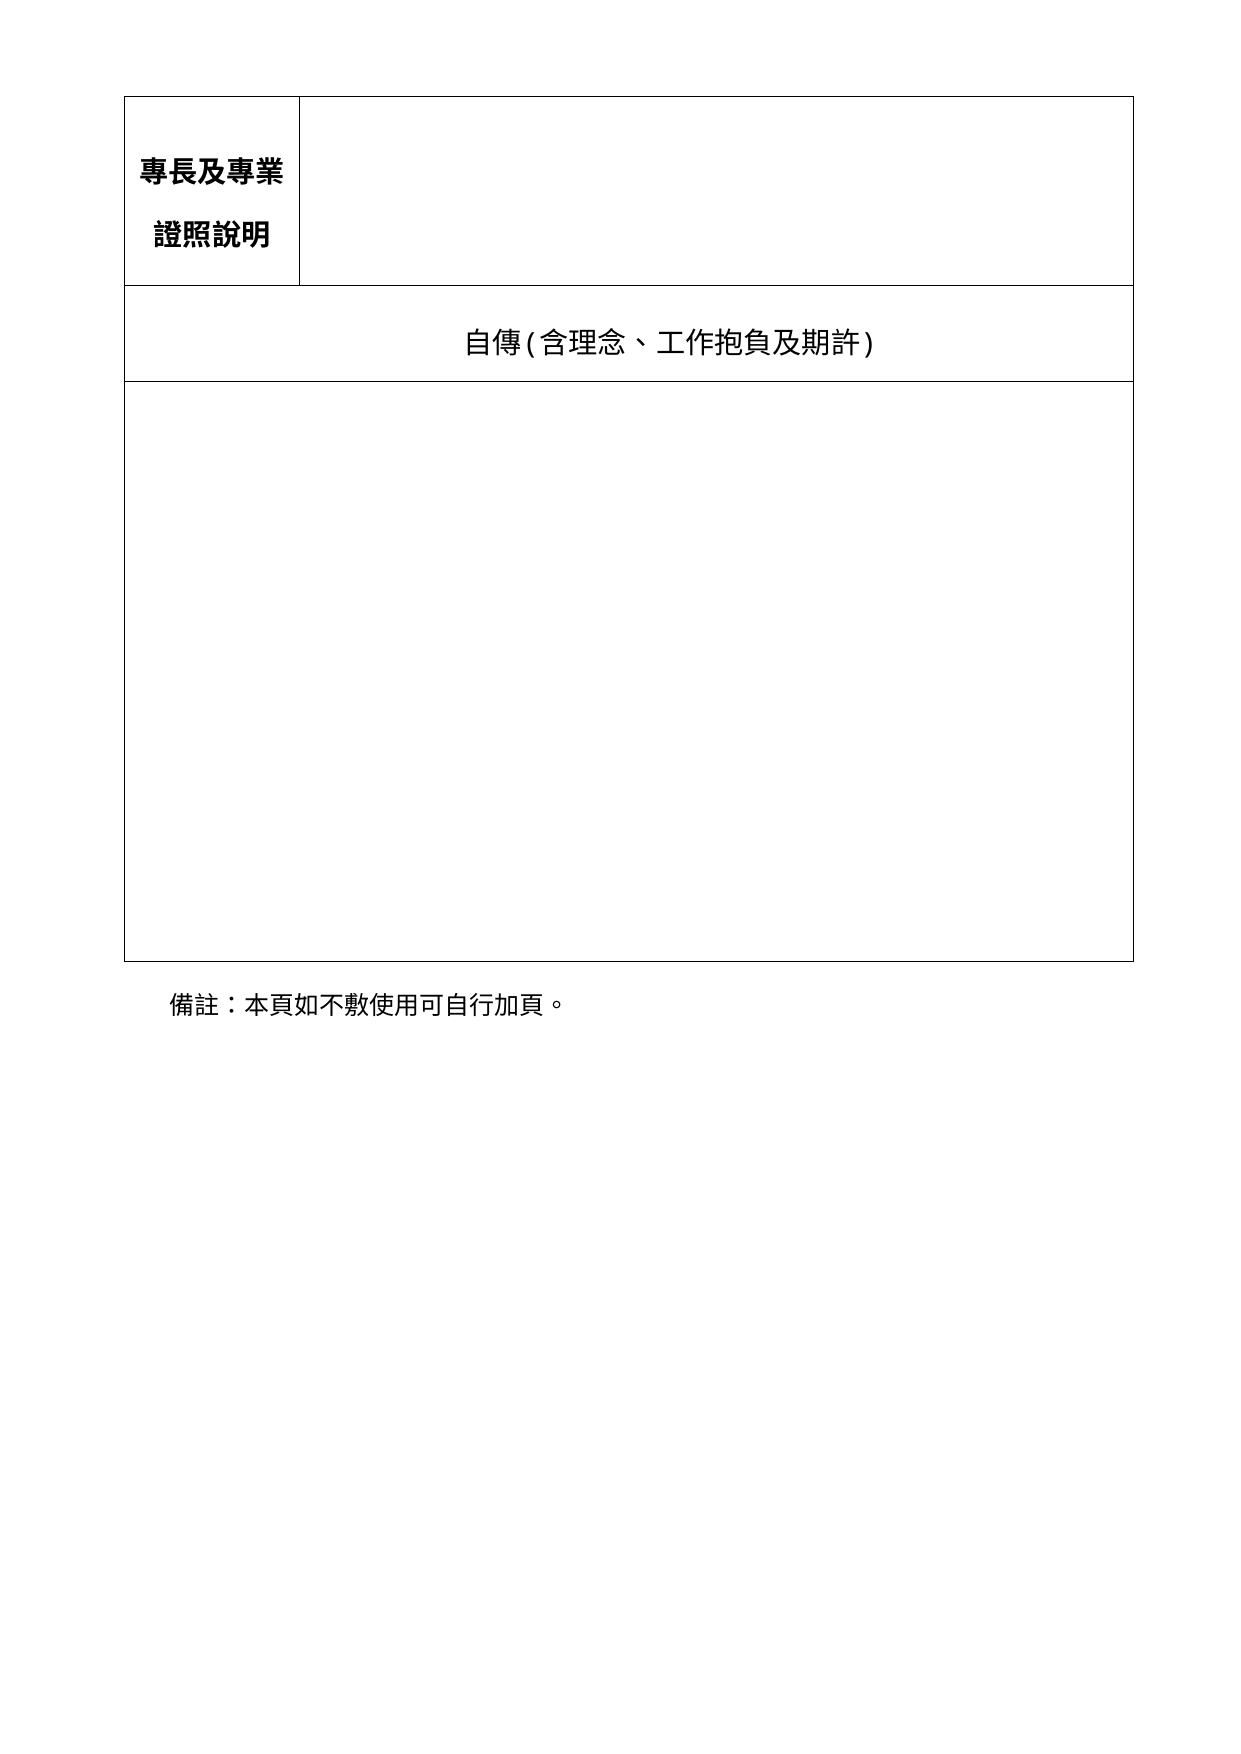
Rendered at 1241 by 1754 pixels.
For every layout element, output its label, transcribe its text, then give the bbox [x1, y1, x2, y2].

text 備註：本頁如不敷使用可自行加頁。 [169, 962, 1092, 1024]
table_cell 自傳(含理念、工作抱負及期許) [125, 286, 1133, 381]
table_cell [125, 382, 1133, 961]
table_cell [300, 97, 1133, 285]
table_cell 專長及專業證照說明 [125, 97, 299, 285]
